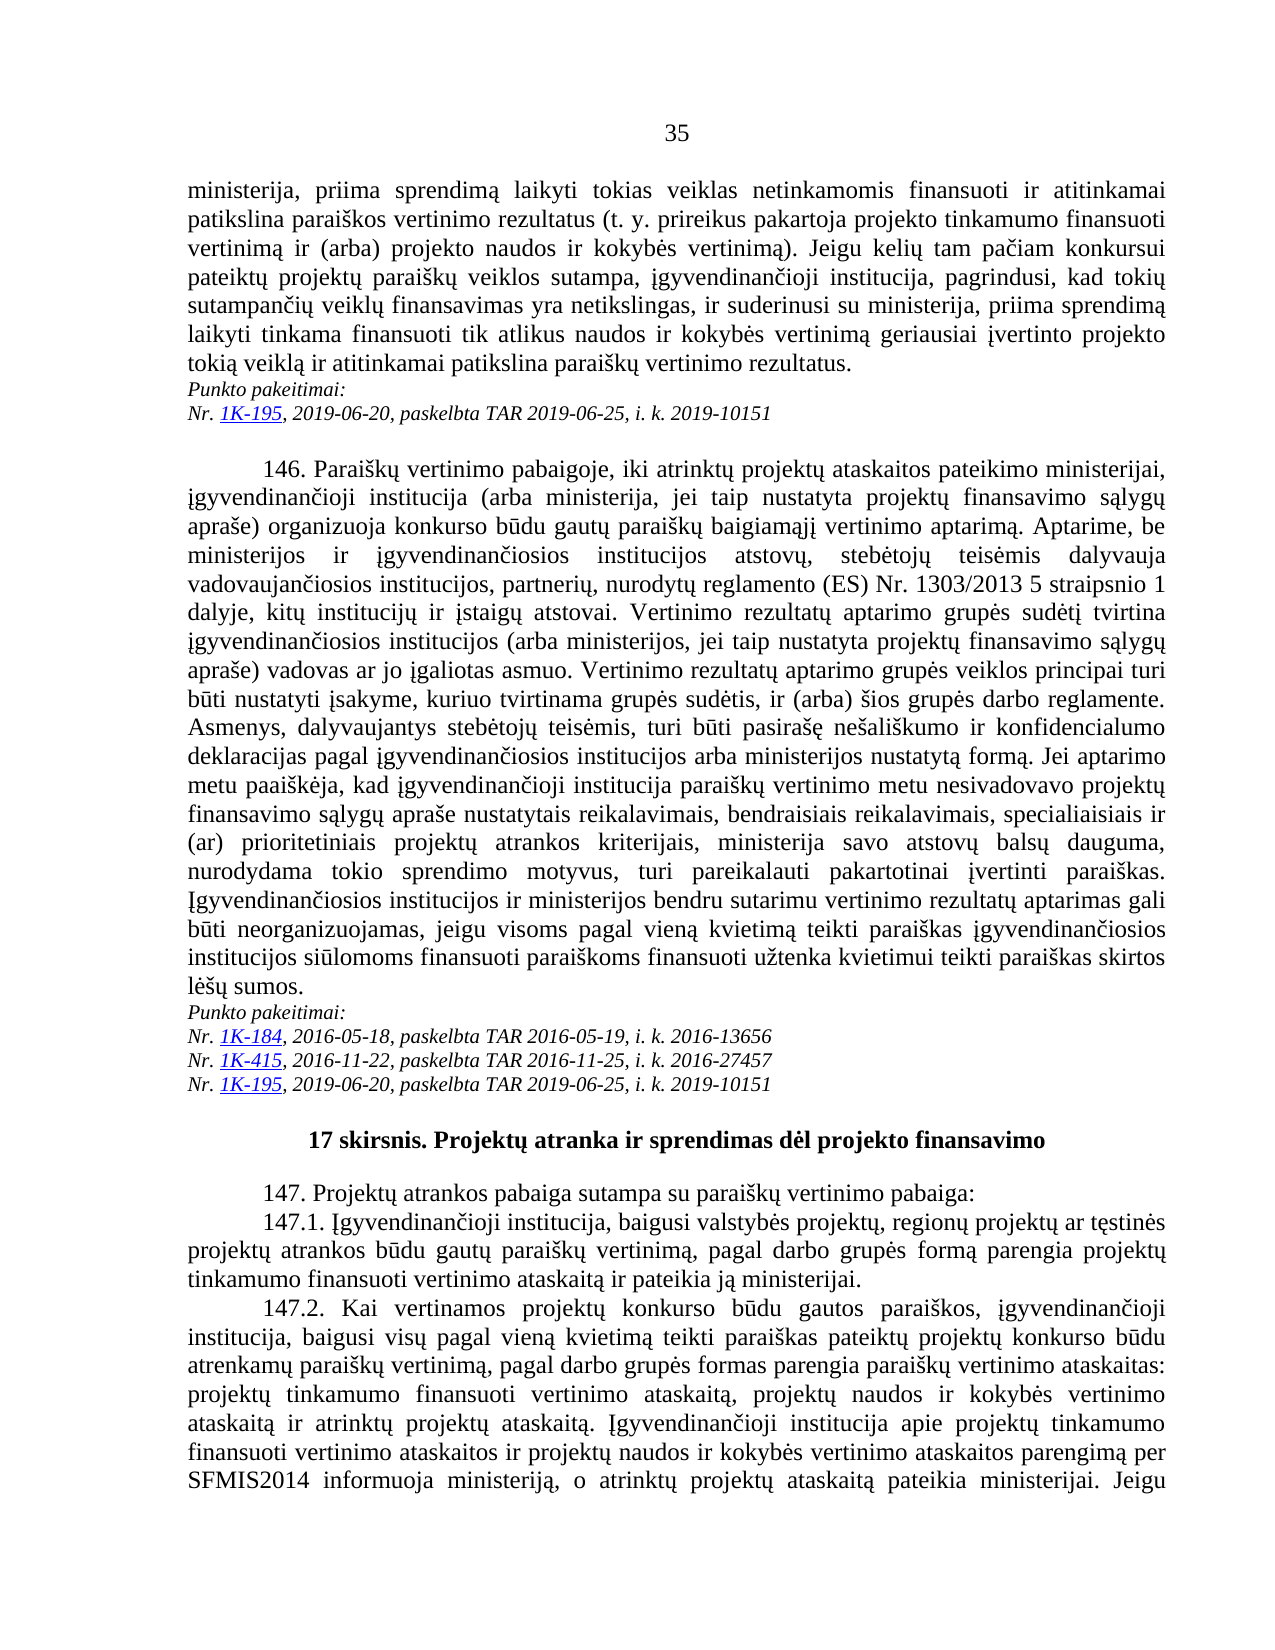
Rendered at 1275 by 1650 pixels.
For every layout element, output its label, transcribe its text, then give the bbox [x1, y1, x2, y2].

text Nr. 1K-415, 2016-11-22, paskelbta TAR 2016-11-25, i. k. 2016-27457 [187, 1048, 1167, 1072]
text Punkto pakeitimai: [187, 377, 1167, 401]
text Nr. 1K-184, 2016-05-18, paskelbta TAR 2016-05-19, i. k. 2016-13656 [187, 1024, 1167, 1048]
subtitle 17 skirsnis. Projektų atranka ir sprendimas dėl projekto finansavimo [246, 1125, 1107, 1154]
text ministerija, priima sprendimą laikyti tokias veiklas netinkamomis finansuoti ir atitinkamai patikslina paraiškos vertinimo rezultatus (t. y. prireikus pakartoja projekto tinkamumo finansuoti vertinimą ir (arba) projekto naudos ir kokybės vertinimą). Jeigu kelių tam pačiam konkursui pateiktų projektų paraiškų veiklos sutampa, įgyvendinančioji institucija, pagrindusi, kad tokių sutampančių veiklų finansavimas yra netikslingas, ir suderinusi su ministerija, priima sprendimą laikyti tinkama finansuoti tik atlikus naudos ir kokybės vertinimą geriausiai įvertinto projekto tokią veiklą ir atitinkamai patikslina paraiškų vertinimo rezultatus. [187, 176, 1167, 377]
text 146. Paraiškų vertinimo pabaigoje, iki atrinktų projektų ataskaitos pateikimo ministerijai, įgyvendinančioji institucija (arba ministerija, jei taip nustatyta projektų finansavimo sąlygų apraše) organizuoja konkurso būdu gautų paraiškų baigiamąjį vertinimo aptarimą. Aptarime, be ministerijos ir įgyvendinančiosios institucijos atstovų, stebėtojų teisėmis dalyvauja vadovaujančiosios institucijos, partnerių, nurodytų reglamento (ES) Nr. 1303/2013 5 straipsnio 1 dalyje, kitų institucijų ir įstaigų atstovai. Vertinimo rezultatų aptarimo grupės sudėtį tvirtina įgyvendinančiosios institucijos (arba ministerijos, jei taip nustatyta projektų finansavimo sąlygų apraše) vadovas ar jo įgaliotas asmuo. Vertinimo rezultatų aptarimo grupės veiklos principai turi būti nustatyti įsakyme, kuriuo tvirtinama grupės sudėtis, ir (arba) šios grupės darbo reglamente. Asmenys, dalyvaujantys stebėtojų teisėmis, turi būti pasirašę nešališkumo ir konfidencialumo deklaracijas pagal įgyvendinančiosios institucijos arba ministerijos nustatytą formą. Jei aptarimo metu paaiškėja, kad įgyvendinančioji institucija paraiškų vertinimo metu nesivadovavo projektų finansavimo sąlygų apraše nustatytais reikalavimais, bendraisiais reikalavimais, specialiaisiais ir (ar) prioritetiniais projektų atrankos kriterijais, ministerija savo atstovų balsų dauguma, nurodydama tokio sprendimo motyvus, turi pareikalauti pakartotinai įvertinti paraiškas. Įgyvendinančiosios institucijos ir ministerijos bendru sutarimu vertinimo rezultatų aptarimas gali būti neorganizuojamas, jeigu visoms pagal vieną kvietimą teikti paraiškas įgyvendinančiosios institucijos siūlomoms finansuoti paraiškoms finansuoti užtenka kvietimui teikti paraiškas skirtos lėšų sumos. [187, 454, 1167, 1000]
text Nr. 1K-195, 2019-06-20, paskelbta TAR 2019-06-25, i. k. 2019-10151 [187, 1072, 1167, 1096]
text 147.2. Kai vertinamos projektų konkurso būdu gautos paraiškos, įgyvendinančioji institucija, baigusi visų pagal vieną kvietimą teikti paraiškas pateiktų projektų konkurso būdu atrenkamų paraiškų vertinimą, pagal darbo grupės formas parengia paraiškų vertinimo ataskaitas: projektų tinkamumo finansuoti vertinimo ataskaitą, projektų naudos ir kokybės vertinimo ataskaitą ir atrinktų projektų ataskaitą. Įgyvendinančioji institucija apie projektų tinkamumo finansuoti vertinimo ataskaitos ir projektų naudos ir kokybės vertinimo ataskaitos parengimą per SFMIS2014 informuoja ministeriją, o atrinktų projektų ataskaitą pateikia ministerijai. Jeigu [187, 1293, 1167, 1494]
text Nr. 1K-195, 2019-06-20, paskelbta TAR 2019-06-25, i. k. 2019-10151 [187, 401, 1167, 425]
text 147. Projektų atrankos pabaiga sutampa su paraiškų vertinimo pabaiga: [187, 1178, 1167, 1207]
text Punkto pakeitimai: [187, 1000, 1167, 1024]
text 147.1. Įgyvendinančioji institucija, baigusi valstybės projektų, regionų projektų ar tęstinės projektų atrankos būdu gautų paraiškų vertinimą, pagal darbo grupės formą parengia projektų tinkamumo finansuoti vertinimo ataskaitą ir pateikia ją ministerijai. [187, 1207, 1167, 1293]
